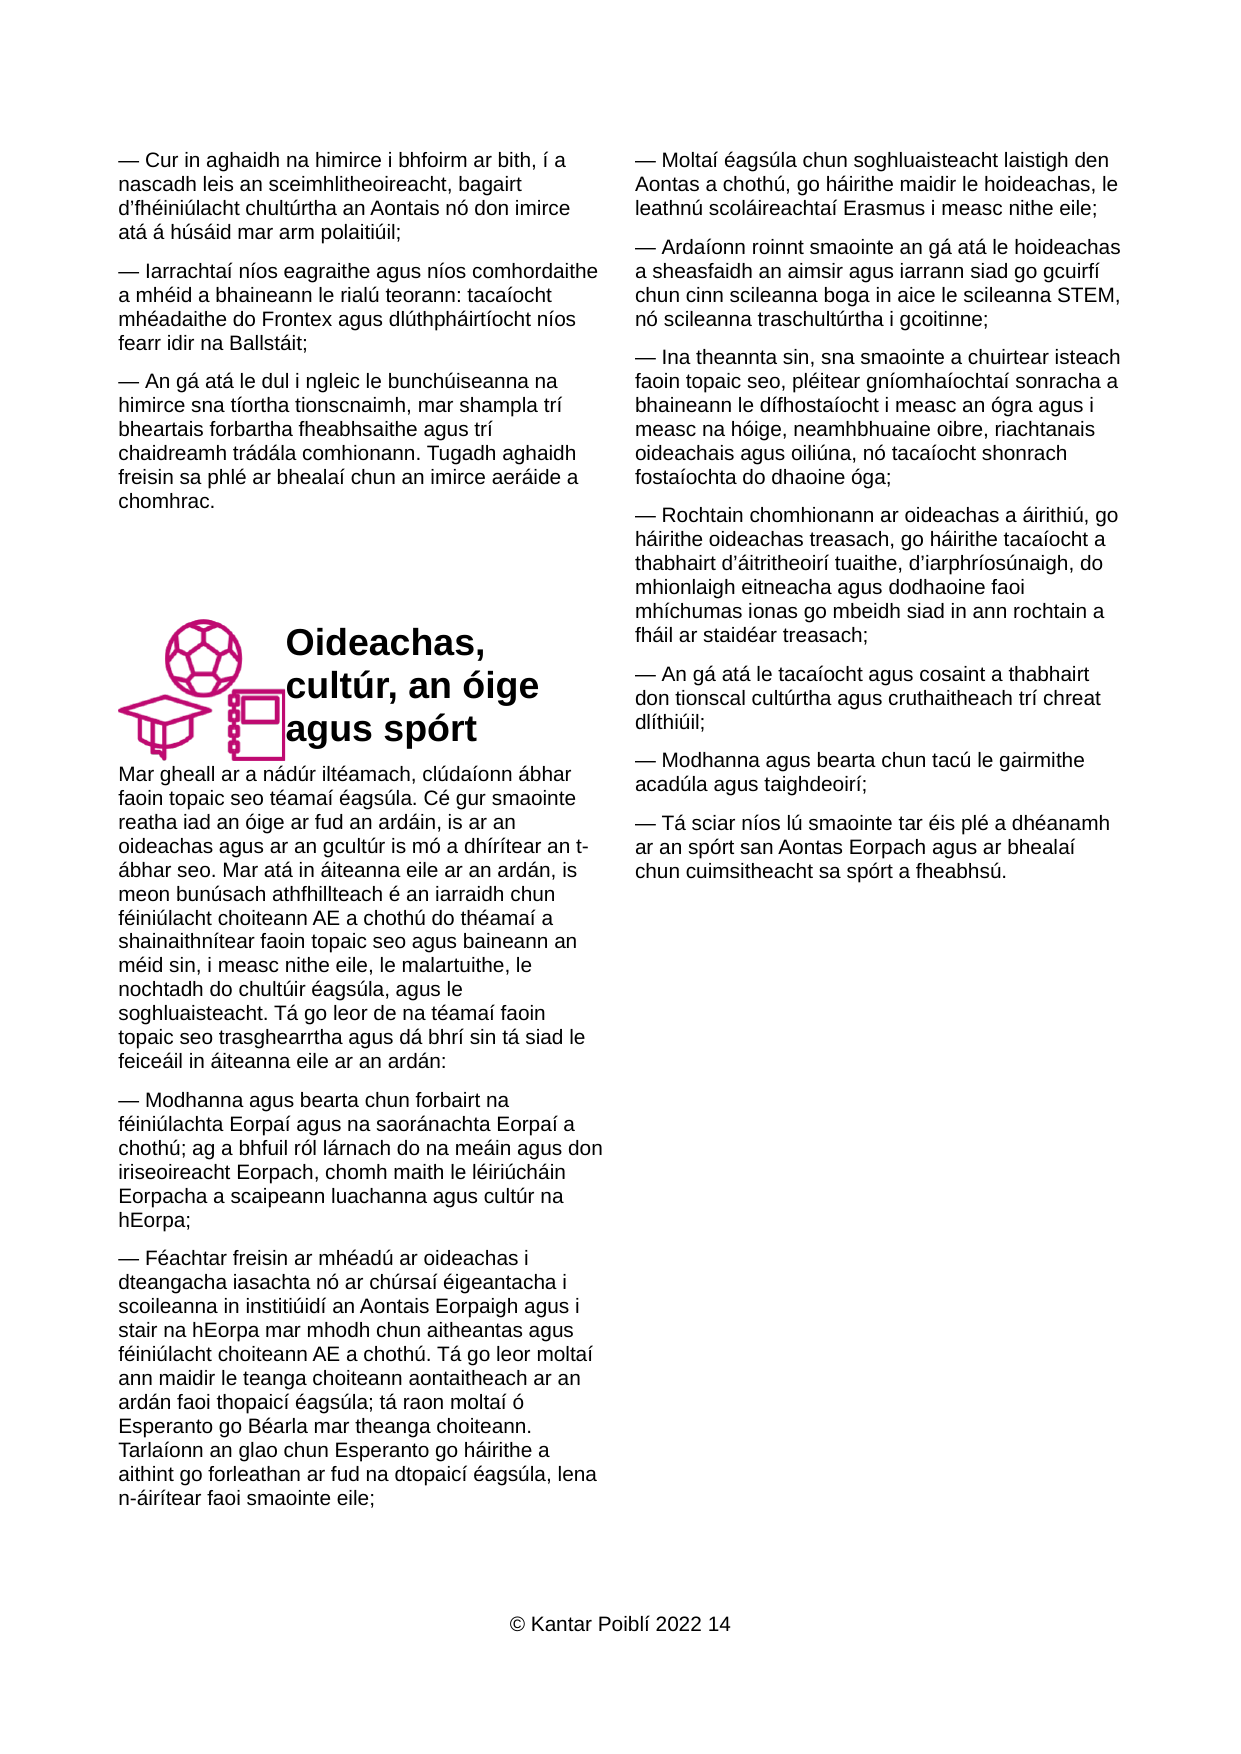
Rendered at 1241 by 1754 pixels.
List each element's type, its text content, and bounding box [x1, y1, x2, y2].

text — Tá sciar níos lú smaointe tar éis plé a dhéanamh ar an spórt san Aontas Eorpach agus ar bhealaí chun cuimsitheacht sa spórt a fheabhsú. [635, 811, 1122, 882]
text — Modhanna agus bearta chun forbairt na féiniúlachta Eorpaí agus na saoránachta Eorpaí a chothú; ag a bhfuil ról lárnach do na meáin agus don iriseoireacht Eorpach, chomh maith le léiriúcháin Eorpacha a scaipeann luachanna agus cultúr na hEorpa; [118, 1088, 605, 1231]
text — Iarrachtaí níos eagraithe agus níos comhordaithe a mhéid a bhaineann le rialú teorann: tacaíocht mhéadaithe do Frontex agus dlúthpháirtíocht níos fearr idir na Ballstáit; [118, 258, 605, 354]
text — An gá atá le dul i ngleic le bunchúiseanna na himirce sna tíortha tionscnaimh, mar shampla trí bheartais forbartha fheabhsaithe agus trí chaidreamh trádála comhionann. Tugadh aghaidh freisin sa phlé ar bhealaí chun an imirce aeráide a chomhrac. [118, 369, 605, 513]
text — Rochtain chomhionann ar oideachas a áirithiú, go háirithe oideachas treasach, go háirithe tacaíocht a thabhairt d’áitritheoirí tuaithe, d’iarphríosúnaigh, do mhionlaigh eitneacha agus dodhaoine faoi mhíchumas ionas go mbeidh siad in ann rochtain a fháil ar staidéar treasach; [635, 503, 1122, 647]
text — Cur in aghaidh na himirce i bhfoirm ar bith, í a nascadh leis an sceimhlitheoireacht, bagairt d’fhéiniúlacht chultúrtha an Aontais nó don imirce atá á húsáid mar arm polaitiúil; [118, 148, 605, 244]
text — An gá atá le tacaíocht agus cosaint a thabhairt don tionscal cultúrtha agus cruthaitheach trí chreat dlíthiúil; [635, 662, 1122, 733]
text — Féachtar freisin ar mhéadú ar oideachas i dteangacha iasachta nó ar chúrsaí éigeantacha i scoileanna in institiúidí an Aontais Eorpaigh agus i stair na hEorpa mar mhodh chun aitheantas agus féiniúlacht choiteann AE a chothú. Tá go leor moltaí ann maidir le teanga choiteann aontaitheach ar an ardán faoi thopaicí éagsúla; tá raon moltaí ó Esperanto go Béarla mar theanga choiteann. Tarlaíonn an glao chun Esperanto go háirithe a aithint go forleathan ar fud na dtopaicí éagsúla, lena n-áirítear faoi smaointe eile; [118, 1246, 605, 1509]
text Mar gheall ar a nádúr iltéamach, clúdaíonn ábhar faoin topaic seo téamaí éagsúla. Cé gur smaointe reatha iad an óige ar fud an ardáin, is ar an oideachas agus ar an gcultúr is mó a dhírítear an t-ábhar seo. Mar atá in áiteanna eile ar an ardán, is meon bunúsach athfhillteach é an iarraidh chun féiniúlacht choiteann AE a chothú do théamaí a shainaithnítear faoin topaic seo agus baineann an méid sin, i measc nithe eile, le malartuithe, le nochtadh do chultúir éagsúla, agus le soghluaisteacht. Tá go leor de na téamaí faoin topaic seo trasghearrtha agus dá bhrí sin tá siad le feiceáil in áiteanna eile ar an ardán: [118, 762, 605, 1073]
text — Modhanna agus bearta chun tacú le gairmithe acadúla agus taighdeoirí; [635, 748, 1122, 796]
text — Ardaíonn roinnt smaointe an gá atá le hoideachas a sheasfaidh an aimsir agus iarrann siad go gcuirfí chun cinn scileanna boga in aice le scileanna STEM, nó scileanna traschultúrtha i gcoitinne; [635, 234, 1122, 330]
text — Ina theannta sin, sna smaointe a chuirtear isteach faoin topaic seo, pléitear gníomhaíochtaí sonracha a bhaineann le dífhostaíocht i measc an ógra agus i measc na hóige, neamhbhuaine oibre, riachtanais oideachais agus oiliúna, nó tacaíocht shonrach fostaíochta do dhaoine óga; [635, 345, 1122, 489]
picture [118, 619, 286, 761]
subtitle Oideachas, cultúr, an óige agus spórt [286, 620, 605, 749]
text — Moltaí éagsúla chun soghluaisteacht laistigh den Aontas a chothú, go háirithe maidir le hoideachas, le leathnú scoláireachtaí Erasmus i measc nithe eile; [635, 148, 1122, 220]
